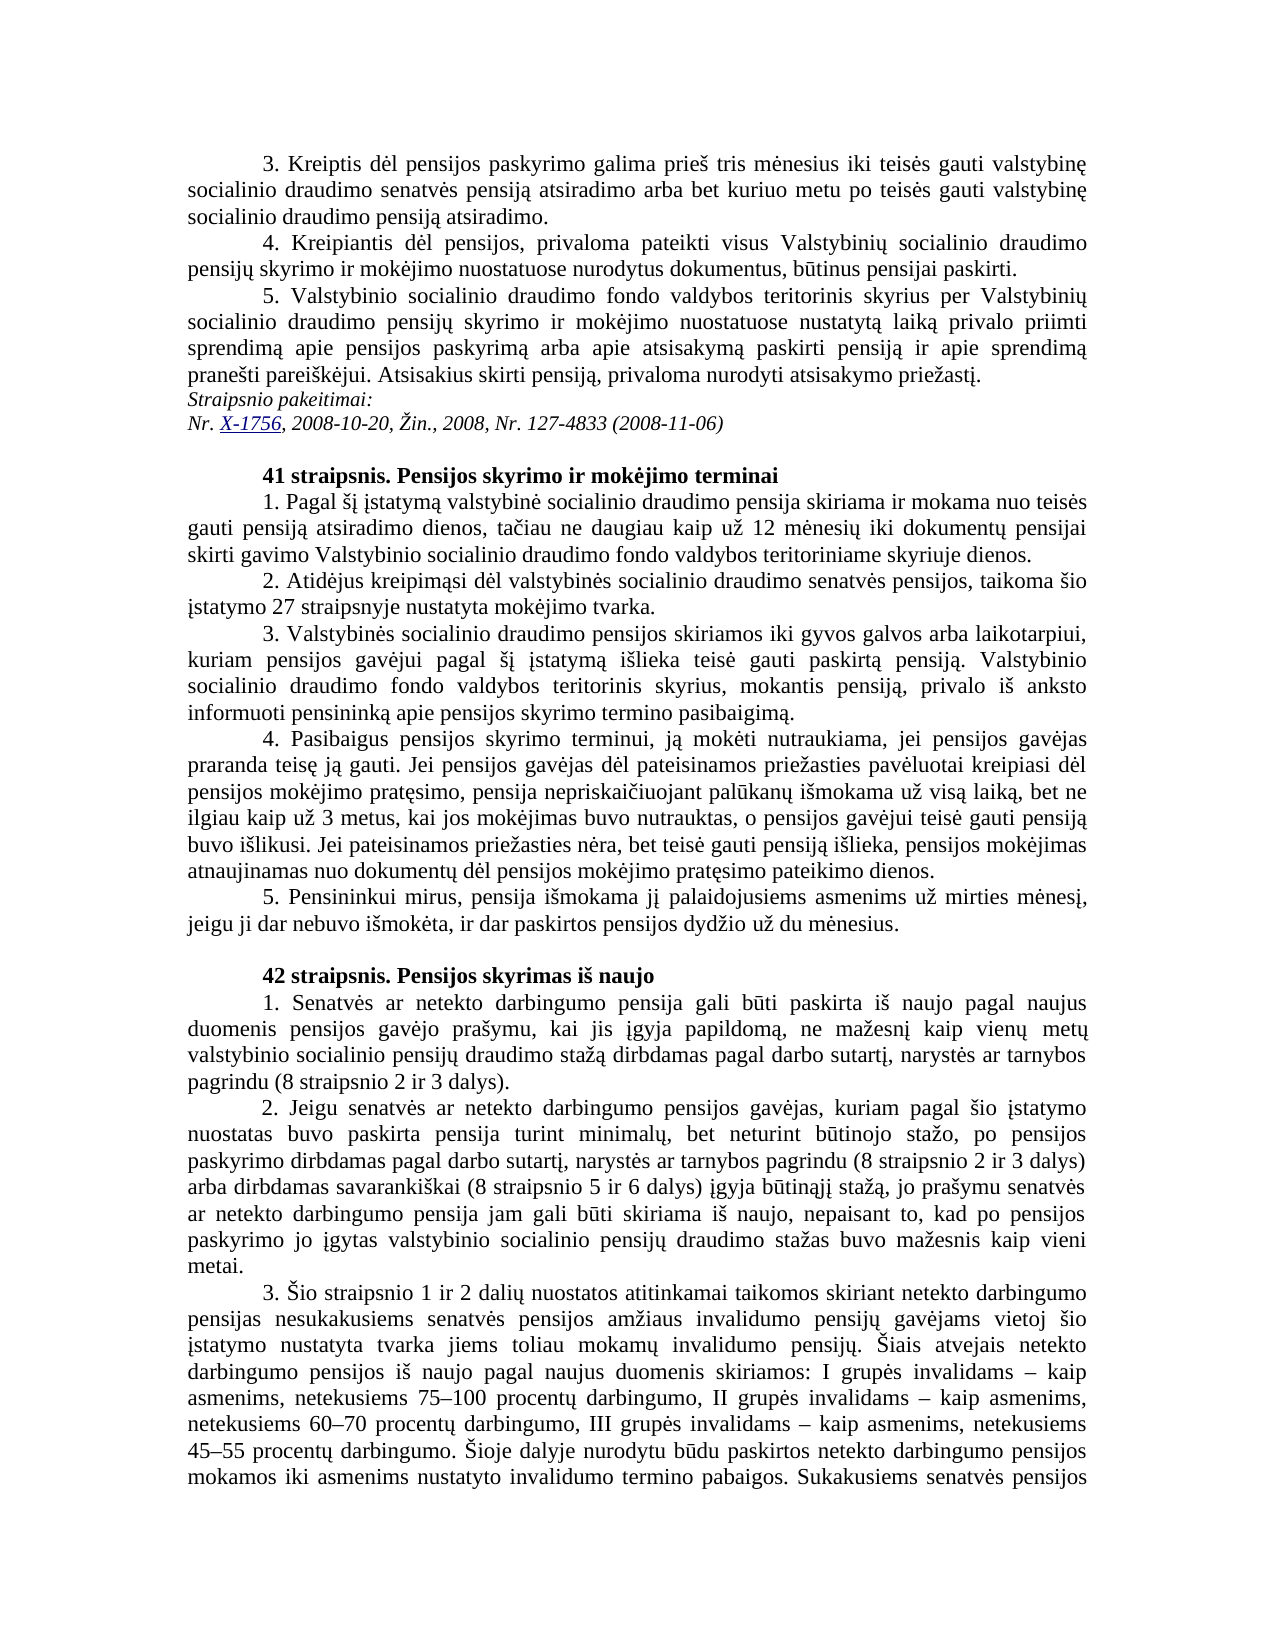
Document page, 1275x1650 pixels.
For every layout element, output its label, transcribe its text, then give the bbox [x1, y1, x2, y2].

text 2. Jeigu senatvės ar netekto darbingumo pensijos gavėjas, kuriam pagal šio įstatymo nuostatas buvo paskirta pensija turint minimalų, bet neturint būtinojo stažo, po pensijos paskyrimo dirbdamas pagal darbo sutartį, narystės ar tarnybos pagrindu (8 straipsnio 2 ir 3 dalys) arba dirbdamas savarankiškai (8 straipsnio 5 ir 6 dalys) įgyja būtinąjį stažą, jo prašymu senatvės ar netekto darbingumo pensija jam gali būti skiriama iš naujo, nepaisant to, kad po pensijos paskyrimo jo įgytas valstybinio socialinio pensijų draudimo stažas buvo mažesnis kaip vieni metai. [187, 1094, 1087, 1279]
text 4. Kreipiantis dėl pensijos, privaloma pateikti visus Valstybinių socialinio draudimo pensijų skyrimo ir mokėjimo nuostatuose nurodytus dokumentus, būtinus pensijai paskirti. [187, 229, 1088, 282]
text Straipsnio pakeitimai: [187, 387, 1088, 411]
text 3. Kreiptis dėl pensijos paskyrimo galima prieš tris mėnesius iki teisės gauti valstybinę socialinio draudimo senatvės pensiją atsiradimo arba bet kuriuo metu po teisės gauti valstybinę socialinio draudimo pensiją atsiradimo. [187, 150, 1088, 229]
text 5. Pensininkui mirus, pensija išmokama jį palaidojusiems asmenims už mirties mėnesį, jeigu ji dar nebuvo išmokėta, ir dar paskirtos pensijos dydžio už du mėnesius. [187, 883, 1088, 936]
text 3. Šio straipsnio 1 ir 2 dalių nuostatos atitinkamai taikomos skiriant netekto darbingumo pensijas nesukakusiems senatvės pensijos amžiaus invalidumo pensijų gavėjams vietoj šio įstatymo nustatyta tvarka jiems toliau mokamų invalidumo pensijų. Šiais atvejais netekto darbingumo pensijos iš naujo pagal naujus duomenis skiriamos: I grupės invalidams – kaip asmenims, netekusiems 75–100 procentų darbingumo, II grupės invalidams – kaip asmenims, netekusiems 60–70 procentų darbingumo, III grupės invalidams – kaip asmenims, netekusiems 45–55 procentų darbingumo. Šioje dalyje nurodytu būdu paskirtos netekto darbingumo pensijos mokamos iki asmenims nustatyto invalidumo termino pabaigos. Sukakusiems senatvės pensijos [187, 1279, 1088, 1489]
text 41 straipsnis. Pensijos skyrimo ir mokėjimo terminai [187, 462, 1088, 488]
text 1. Pagal šį įstatymą valstybinė socialinio draudimo pensija skiriama ir mokama nuo teisės gauti pensiją atsiradimo dienos, tačiau ne daugiau kaip už 12 mėnesių iki dokumentų pensijai skirti gavimo Valstybinio socialinio draudimo fondo valdybos teritoriniame skyriuje dienos. [187, 488, 1088, 567]
text 42 straipsnis. Pensijos skyrimas iš naujo [187, 962, 1088, 989]
text 3. Valstybinės socialinio draudimo pensijos skiriamos iki gyvos galvos arba laikotarpiui, kuriam pensijos gavėjui pagal šį įstatymą išlieka teisė gauti paskirtą pensiją. Valstybinio socialinio draudimo fondo valdybos teritorinis skyrius, mokantis pensiją, privalo iš anksto informuoti pensininką apie pensijos skyrimo termino pasibaigimą. [187, 620, 1088, 725]
text 2. Atidėjus kreipimąsi dėl valstybinės socialinio draudimo senatvės pensijos, taikoma šio įstatymo 27 straipsnyje nustatyta mokėjimo tvarka. [187, 567, 1088, 620]
text 5. Valstybinio socialinio draudimo fondo valdybos teritorinis skyrius per Valstybinių socialinio draudimo pensijų skyrimo ir mokėjimo nuostatuose nustatytą laiką privalo priimti sprendimą apie pensijos paskyrimą arba apie atsisakymą paskirti pensiją ir apie sprendimą pranešti pareiškėjui. Atsisakius skirti pensiją, privaloma nurodyti atsisakymo priežastį. [187, 282, 1088, 387]
text 4. Pasibaigus pensijos skyrimo terminui, ją mokėti nutraukiama, jei pensijos gavėjas praranda teisę ją gauti. Jei pensijos gavėjas dėl pateisinamos priežasties pavėluotai kreipiasi dėl pensijos mokėjimo pratęsimo, pensija nepriskaičiuojant palūkanų išmokama už visą laiką, bet ne ilgiau kaip už 3 metus, kai jos mokėjimas buvo nutrauktas, o pensijos gavėjui teisė gauti pensiją buvo išlikusi. Jei pateisinamos priežasties nėra, bet teisė gauti pensiją išlieka, pensijos mokėjimas atnaujinamas nuo dokumentų dėl pensijos mokėjimo pratęsimo pateikimo dienos. [187, 725, 1088, 883]
text 1. Senatvės ar netekto darbingumo pensija gali būti paskirta iš naujo pagal naujus duomenis pensijos gavėjo prašymu, kai jis įgyja papildomą, ne mažesnį kaip vienų metų valstybinio socialinio pensijų draudimo stažą dirbdamas pagal darbo sutartį, narystės ar tarnybos pagrindu (8 straipsnio 2 ir 3 dalys). [187, 989, 1088, 1094]
text Nr. X-1756, 2008-10-20, Žin., 2008, Nr. 127-4833 (2008-11-06) [187, 411, 1088, 435]
